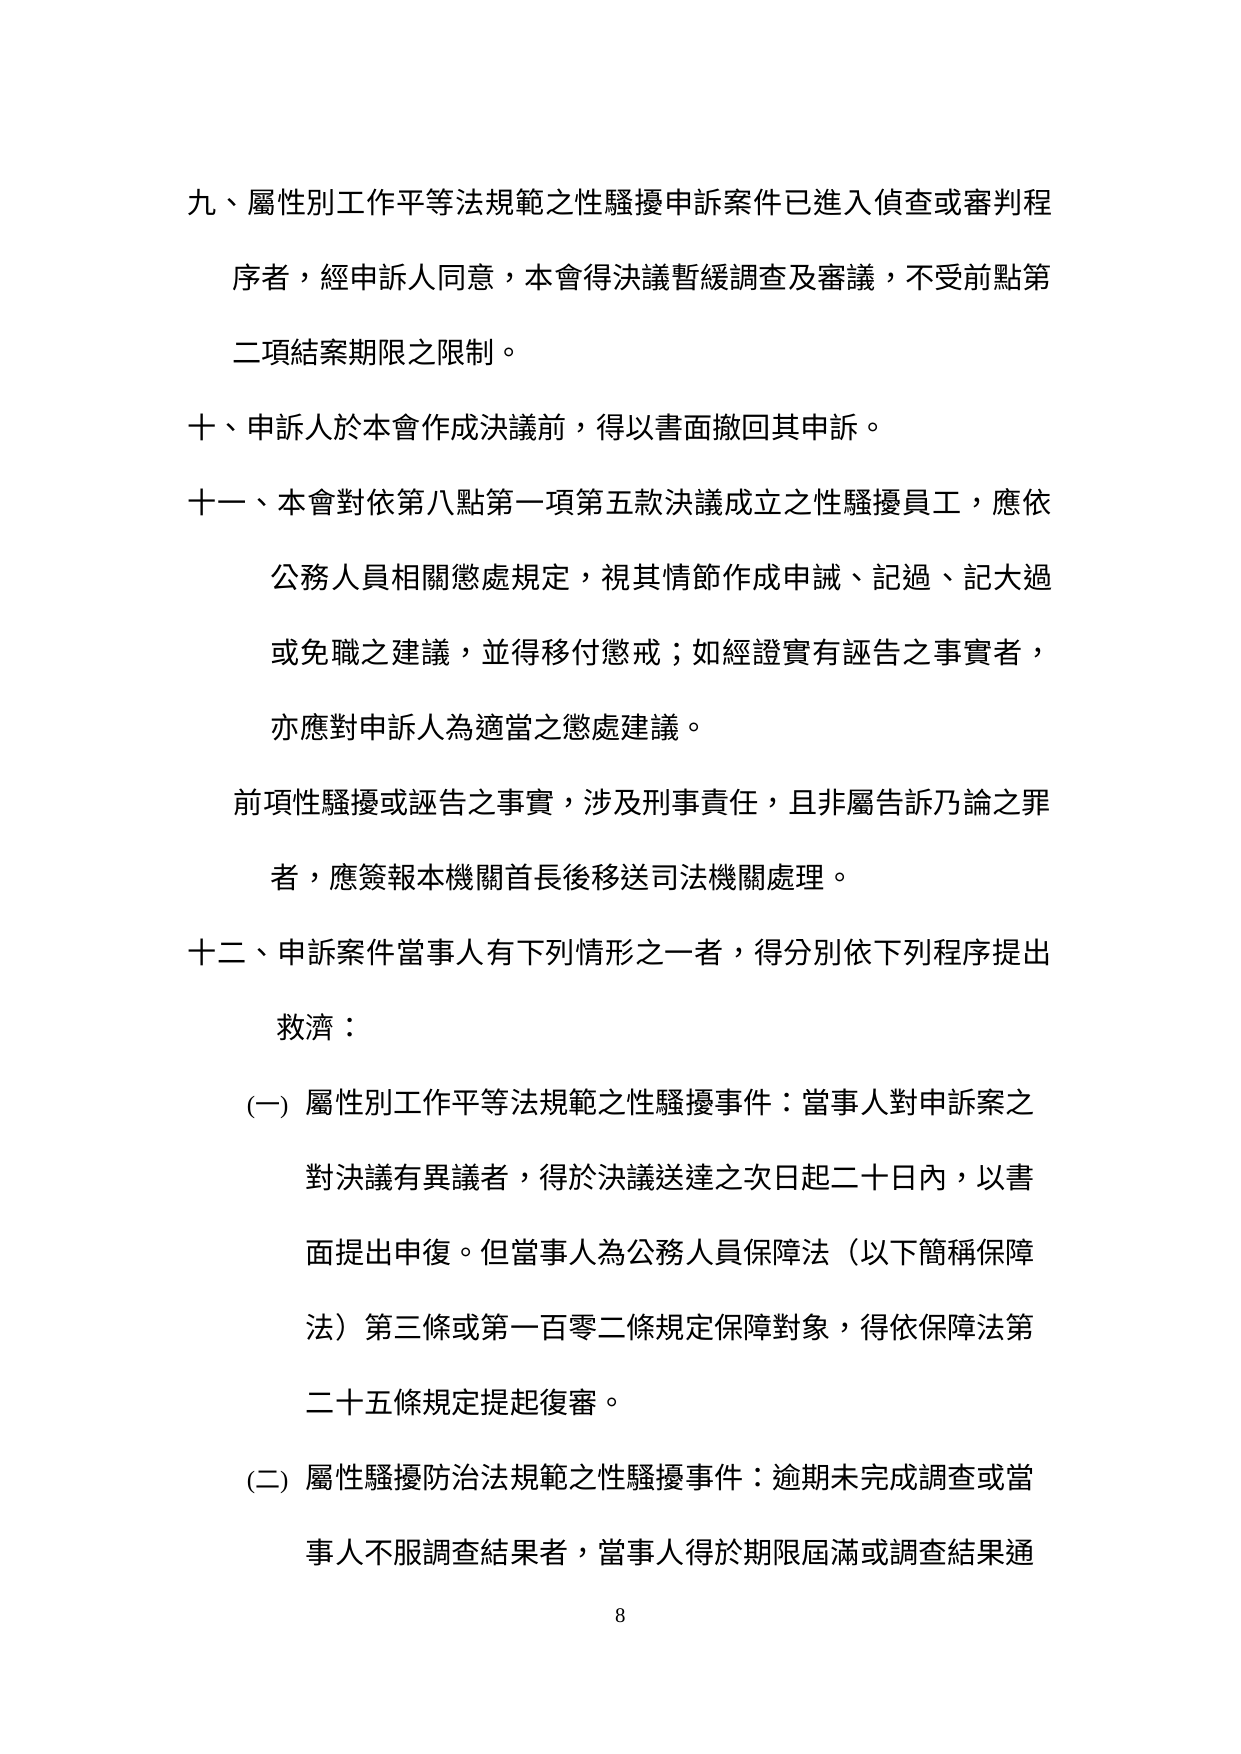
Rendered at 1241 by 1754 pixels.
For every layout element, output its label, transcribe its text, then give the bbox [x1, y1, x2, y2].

text 十二、申訴案件當事人有下列情形之一者，得分別依下列程序提出救濟： [187, 914, 1053, 1064]
text 九、屬性別工作平等法規範之性騷擾申訴案件已進入偵查或審判程序者，經申訴人同意，本會得決議暫緩調查及審議，不受前點第二項結案期限之限制。 [187, 164, 1053, 389]
list 屬性騷擾防治法規範之性騷擾事件：逾期未完成調查或當事人不服調查結果者，當事人得於期限屆滿或調查結果通 [247, 1439, 1053, 1589]
text 十、申訴人於本會作成決議前，得以書面撤回其申訴。 [187, 389, 1053, 464]
text 前項性騷擾或誣告之事實，涉及刑事責任，且非屬告訴乃論之罪者，應簽報本機關首長後移送司法機關處理。 [187, 764, 1053, 914]
list 屬性別工作平等法規範之性騷擾事件：當事人對申訴案之對決議有異議者，得於決議送達之次日起二十日內，以書面提出申復。但當事人為公務人員保障法（以下簡稱保障法）第三條或第一百零二條規定保障對象，得依保障法第二十五條規定提起復審。 [247, 1064, 1053, 1439]
text 十一、本會對依第八點第一項第五款決議成立之性騷擾員工，應依公務人員相關懲處規定，視其情節作成申誡、記過、記大過或免職之建議，並得移付懲戒；如經證實有誣告之事實者，亦應對申訴人為適當之懲處建議。 [187, 464, 1053, 764]
